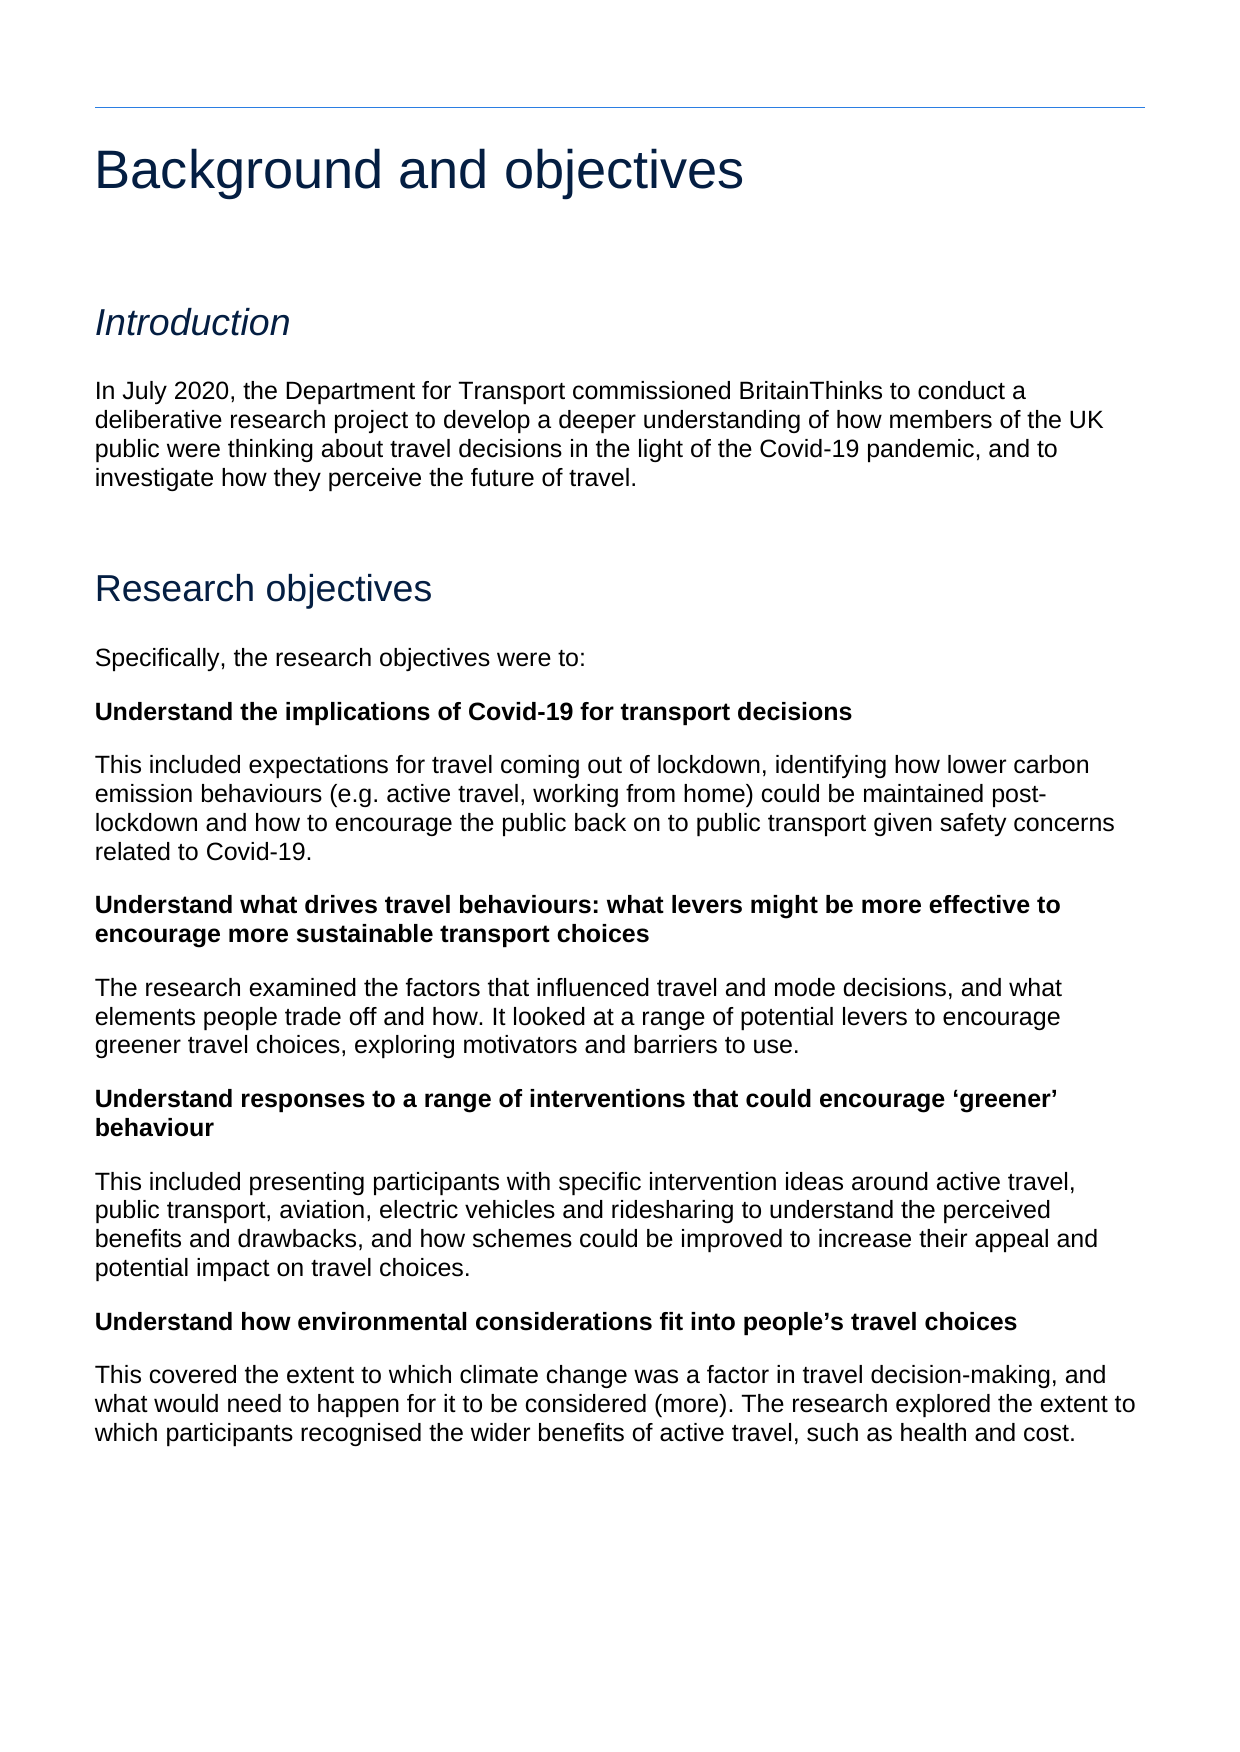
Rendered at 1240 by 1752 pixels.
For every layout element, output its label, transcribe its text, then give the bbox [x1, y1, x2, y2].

text In July 2020, the Department for Transport commissioned BritainThinks to conduct a deliberative research project to develop a deeper understanding of how members of the UK public were thinking about travel decisions in the light of the Covid-19 pandemic, and to investigate how they perceive the future of travel. [94, 376, 1145, 491]
text Understand how environmental considerations fit into people’s travel choices [94, 1307, 1145, 1335]
text Specifically, the research objectives were to: [94, 643, 1145, 672]
subtitle Background and objectives [94, 138, 1145, 200]
text This covered the extent to which climate change was a factor in travel decision-making, and what would need to happen for it to be considered (more). The research explored the extent to which participants recognised the wider benefits of active travel, such as health and cost. [94, 1360, 1145, 1447]
subtitle Introduction [94, 300, 1145, 343]
text Understand responses to a range of interventions that could encourage ‘greener’ behaviour [94, 1084, 1145, 1142]
text The research examined the factors that influenced travel and mode decisions, and what elements people trade off and how. It looked at a range of potential levers to encourage greener travel choices, exploring motivators and barriers to use. [94, 973, 1145, 1059]
text This included expectations for travel coming out of lockdown, identifying how lower carbon emission behaviours (e.g. active travel, working from home) could be maintained post-lockdown and how to encourage the public back on to public transport given safety concerns related to Covid-19. [94, 750, 1145, 865]
text Understand the implications of Covid-19 for transport decisions [94, 697, 1145, 725]
subtitle Research objectives [94, 566, 1145, 609]
text This included presenting participants with specific intervention ideas around active travel, public transport, aviation, electric vehicles and ridesharing to understand the perceived benefits and drawbacks, and how schemes could be improved to increase their appeal and potential impact on travel choices. [94, 1167, 1145, 1282]
text Understand what drives travel behaviours: what levers might be more effective to encourage more sustainable transport choices [94, 890, 1145, 948]
